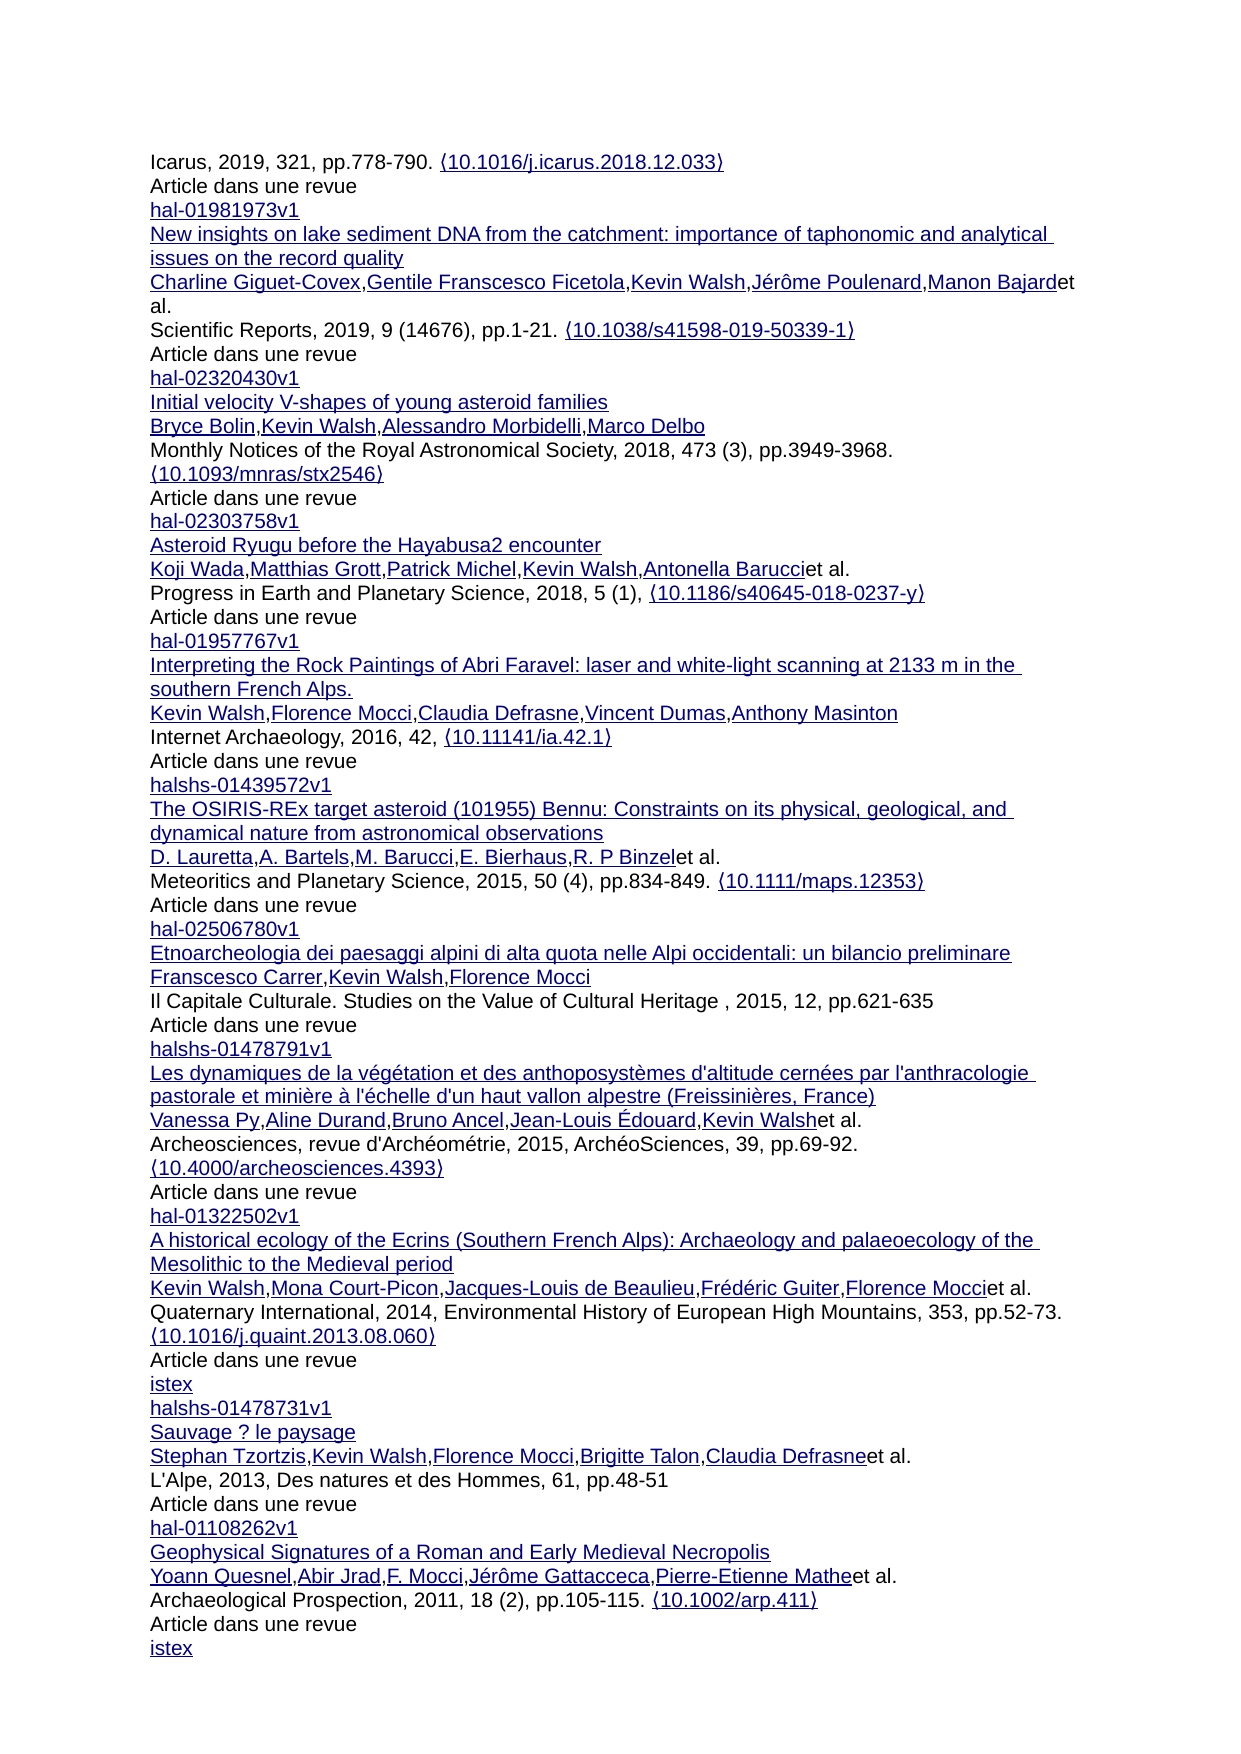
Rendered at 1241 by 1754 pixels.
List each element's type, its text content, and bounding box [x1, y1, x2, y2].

table_cell The OSIRIS-REx target asteroid (101955) Bennu: Constraints on its physical, geological, and dynamical nature from astronomical observations D. Lauretta,A. Bartels,M. Barucci,E. Bierhaus,R. P Binzelet al. Meteoritics and Planetary Science, 2015, 50 (4), pp.834-849. ⟨10.1111/maps.12353⟩ Article dans une revue hal-02506780v1 [150, 797, 1090, 941]
table_cell Sauvage ? le paysage Stephan Tzortzis,Kevin Walsh,Florence Mocci,Brigitte Talon,Claudia Defrasneet al. L'Alpe, 2013, Des natures et des Hommes, 61, pp.48-51 Article dans une revue hal-01108262v1 [150, 1420, 1090, 1539]
table_cell Initial velocity V-shapes of young asteroid families Bryce Bolin,Kevin Walsh,Alessandro Morbidelli,Marco Delbo Monthly Notices of the Royal Astronomical Society, 2018, 473 (3), pp.3949-3968. ⟨10.1093/mnras/stx2546⟩ Article dans une revue hal-02303758v1 [150, 390, 1090, 533]
table_cell New insights on lake sediment DNA from the catchment: importance of taphonomic and analytical issues on the record quality Charline Giguet-Covex,Gentile Franscesco Ficetola,Kevin Walsh,Jérôme Poulenard,Manon Bajardet al. Scientific Reports, 2019, 9 (14676), pp.1-21. ⟨10.1038/s41598-019-50339-1⟩ Article dans une revue hal-02320430v1 [150, 222, 1090, 389]
table_cell Les dynamiques de la végétation et des anthoposystèmes d'altitude cernées par l'anthracologie pastorale et minière à l'échelle d'un haut vallon alpestre (Freissinières, France) Vanessa Py,Aline Durand,Bruno Ancel,Jean-Louis Édouard,Kevin Walshet al. Archeosciences, revue d'Archéométrie, 2015, ArchéoSciences, 39, pp.69-92. ⟨10.4000/archeosciences.4393⟩ Article dans une revue hal-01322502v1 [150, 1060, 1090, 1228]
table_cell Geophysical Signatures of a Roman and Early Medieval Necropolis Yoann Quesnel,Abir Jrad,F. Mocci,Jérôme Gattacceca,Pierre-Etienne Matheet al. Archaeological Prospection, 2011, 18 (2), pp.105-115. ⟨10.1002/arp.411⟩ Article dans une revue istex [150, 1540, 1090, 1659]
table_cell Asteroid Ryugu before the Hayabusa2 encounter Koji Wada,Matthias Grott,Patrick Michel,Kevin Walsh,Antonella Barucciet al. Progress in Earth and Planetary Science, 2018, 5 (1), ⟨10.1186/s40645-018-0237-y⟩ Article dans une revue hal-01957767v1 [150, 533, 1090, 653]
table_cell Etnoarcheologia dei paesaggi alpini di alta quota nelle Alpi occidentali: un bilancio preliminare Franscesco Carrer,Kevin Walsh,Florence Mocci Il Capitale Culturale. Studies on the Value of Cultural Heritage , 2015, 12, pp.621-635 Article dans une revue halshs-01478791v1 [150, 941, 1090, 1060]
table_cell Interpreting the Rock Paintings of Abri Faravel: laser and white-light scanning at 2133 m in the southern French Alps. Kevin Walsh,Florence Mocci,Claudia Defrasne,Vincent Dumas,Anthony Masinton Internet Archaeology, 2016, 42, ⟨10.11141/ia.42.1⟩ Article dans une revue halshs-01439572v1 [150, 653, 1090, 797]
table_cell A historical ecology of the Ecrins (Southern French Alps): Archaeology and palaeoecology of the Mesolithic to the Medieval period Kevin Walsh,Mona Court-Picon,Jacques-Louis de Beaulieu,Frédéric Guiter,Florence Mocciet al. Quaternary International, 2014, Environmental History of European High Mountains, 353, pp.52-73. ⟨10.1016/j.quaint.2013.08.060⟩ Article dans une revue istex halshs-01478731v1 [150, 1228, 1090, 1420]
table_cell Icarus, 2019, 321, pp.778-790. ⟨10.1016/j.icarus.2018.12.033⟩ Article dans une revue hal-01981973v1 [150, 150, 1090, 222]
